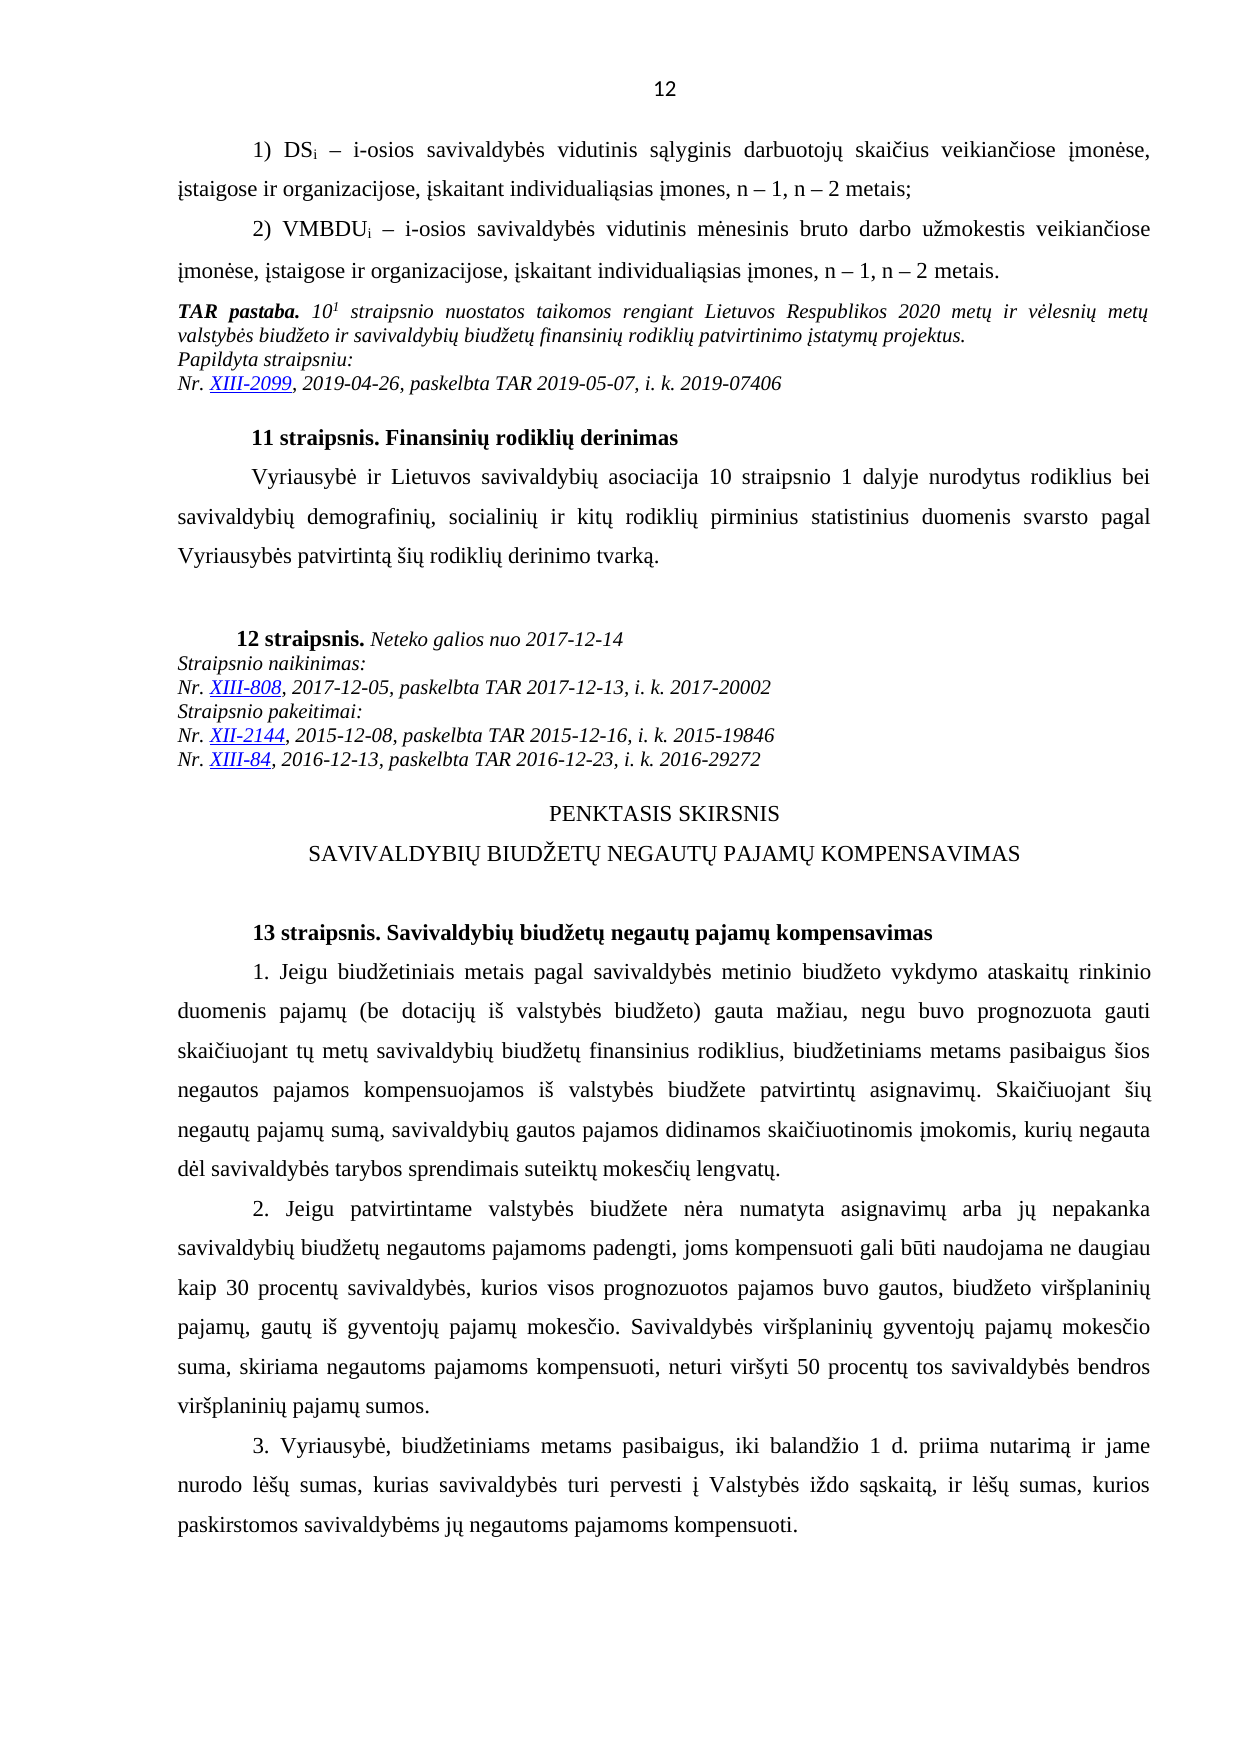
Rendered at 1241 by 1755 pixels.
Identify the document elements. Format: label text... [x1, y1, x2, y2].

text SAVIVALDYBIŲ BIUDŽETŲ NEGAUTŲ PAJAMŲ KOMPENSAVIMAS [177, 840, 1152, 866]
text Straipsnio pakeitimai: [177, 699, 1152, 723]
text 12 straipsnis. Neteko galios nuo 2017-12-14 [177, 625, 1152, 651]
text Straipsnio naikinimas: [177, 651, 1152, 675]
text 13 straipsnis. Savivaldybių biudžetų negautų pajamų kompensavimas [177, 919, 1152, 945]
text PENKTASIS SKIRSNIS [177, 800, 1152, 827]
text 2. Jeigu patvirtintame valstybės biudžete nėra numatyta asignavimų arba jų nepakanka savivaldybių biudžetų negautoms pajamoms padengti, joms kompensuoti gali būti naudojama ne daugiau kaip 30 procentų savivaldybės, kurios visos prognozuotos pajamos buvo gautos, biudžeto viršplaninių pajamų, gautų iš gyventojų pajamų mokesčio. Savivaldybės viršplaninių gyventojų pajamų mokesčio suma, skiriama negautoms pajamoms kompensuoti, neturi viršyti 50 procentų tos savivaldybės bendros viršplaninių pajamų sumos. [177, 1195, 1152, 1419]
text 11 straipsnis. Finansinių rodiklių derinimas [177, 424, 1152, 450]
text TAR pastaba. 101 straipsnio nuostatos taikomos rengiant Lietuvos Respublikos 2020 metų ir vėlesnių metų valstybės biudžeto ir savivaldybių biudžetų finansinių rodiklių patvirtinimo įstatymų projektus. [177, 299, 1152, 347]
text 3. Vyriausybė, biudžetiniams metams pasibaigus, iki balandžio 1 d. priima nutarimą ir jame nurodo lėšų sumas, kurias savivaldybės turi pervesti į Valstybės iždo sąskaitą, ir lėšų sumas, kurios paskirstomos savivaldybėms jų negautoms pajamoms kompensuoti. [177, 1432, 1152, 1537]
text Nr. XIII-2099, 2019-04-26, paskelbta TAR 2019-05-07, i. k. 2019-07406 [177, 371, 1152, 395]
text Nr. XIII-84, 2016-12-13, paskelbta TAR 2016-12-23, i. k. 2016-29272 [177, 747, 1152, 771]
text Nr. XII-2144, 2015-12-08, paskelbta TAR 2015-12-16, i. k. 2015-19846 [177, 723, 1152, 747]
text Papildyta straipsniu: [177, 347, 1152, 371]
text 1) DSi – i-osios savivaldybės vidutinis sąlyginis darbuotojų skaičius veikiančiose įmonėse, įstaigose ir organizacijose, įskaitant individualiąsias įmones, n – 1, n – 2 metais; [177, 136, 1152, 202]
text 2) VMBDUi – i-osios savivaldybės vidutinis mėnesinis bruto darbo užmokestis veikiančiose įmonėse, įstaigose ir organizacijose, įskaitant individualiąsias įmones, n – 1, n – 2 metais. [177, 215, 1152, 284]
text 1. Jeigu biudžetiniais metais pagal savivaldybės metinio biudžeto vykdymo ataskaitų rinkinio duomenis pajamų (be dotacijų iš valstybės biudžeto) gauta mažiau, negu buvo prognozuota gauti skaičiuojant tų metų savivaldybių biudžetų finansinius rodiklius, biudžetiniams metams pasibaigus šios negautos pajamos kompensuojamos iš valstybės biudžete patvirtintų asignavimų. Skaičiuojant šių negautų pajamų sumą, savivaldybių gautos pajamos didinamos skaičiuotinomis įmokomis, kurių negauta dėl savivaldybės tarybos sprendimais suteiktų mokesčių lengvatų. [177, 958, 1152, 1182]
text Nr. XIII-808, 2017-12-05, paskelbta TAR 2017-12-13, i. k. 2017-20002 [177, 675, 1152, 699]
text Vyriausybė ir Lietuvos savivaldybių asociacija 10 straipsnio 1 dalyje nurodytus rodiklius bei savivaldybių demografinių, socialinių ir kitų rodiklių pirminius statistinius duomenis svarsto pagal Vyriausybės patvirtintą šių rodiklių derinimo tvarką. [177, 463, 1152, 568]
